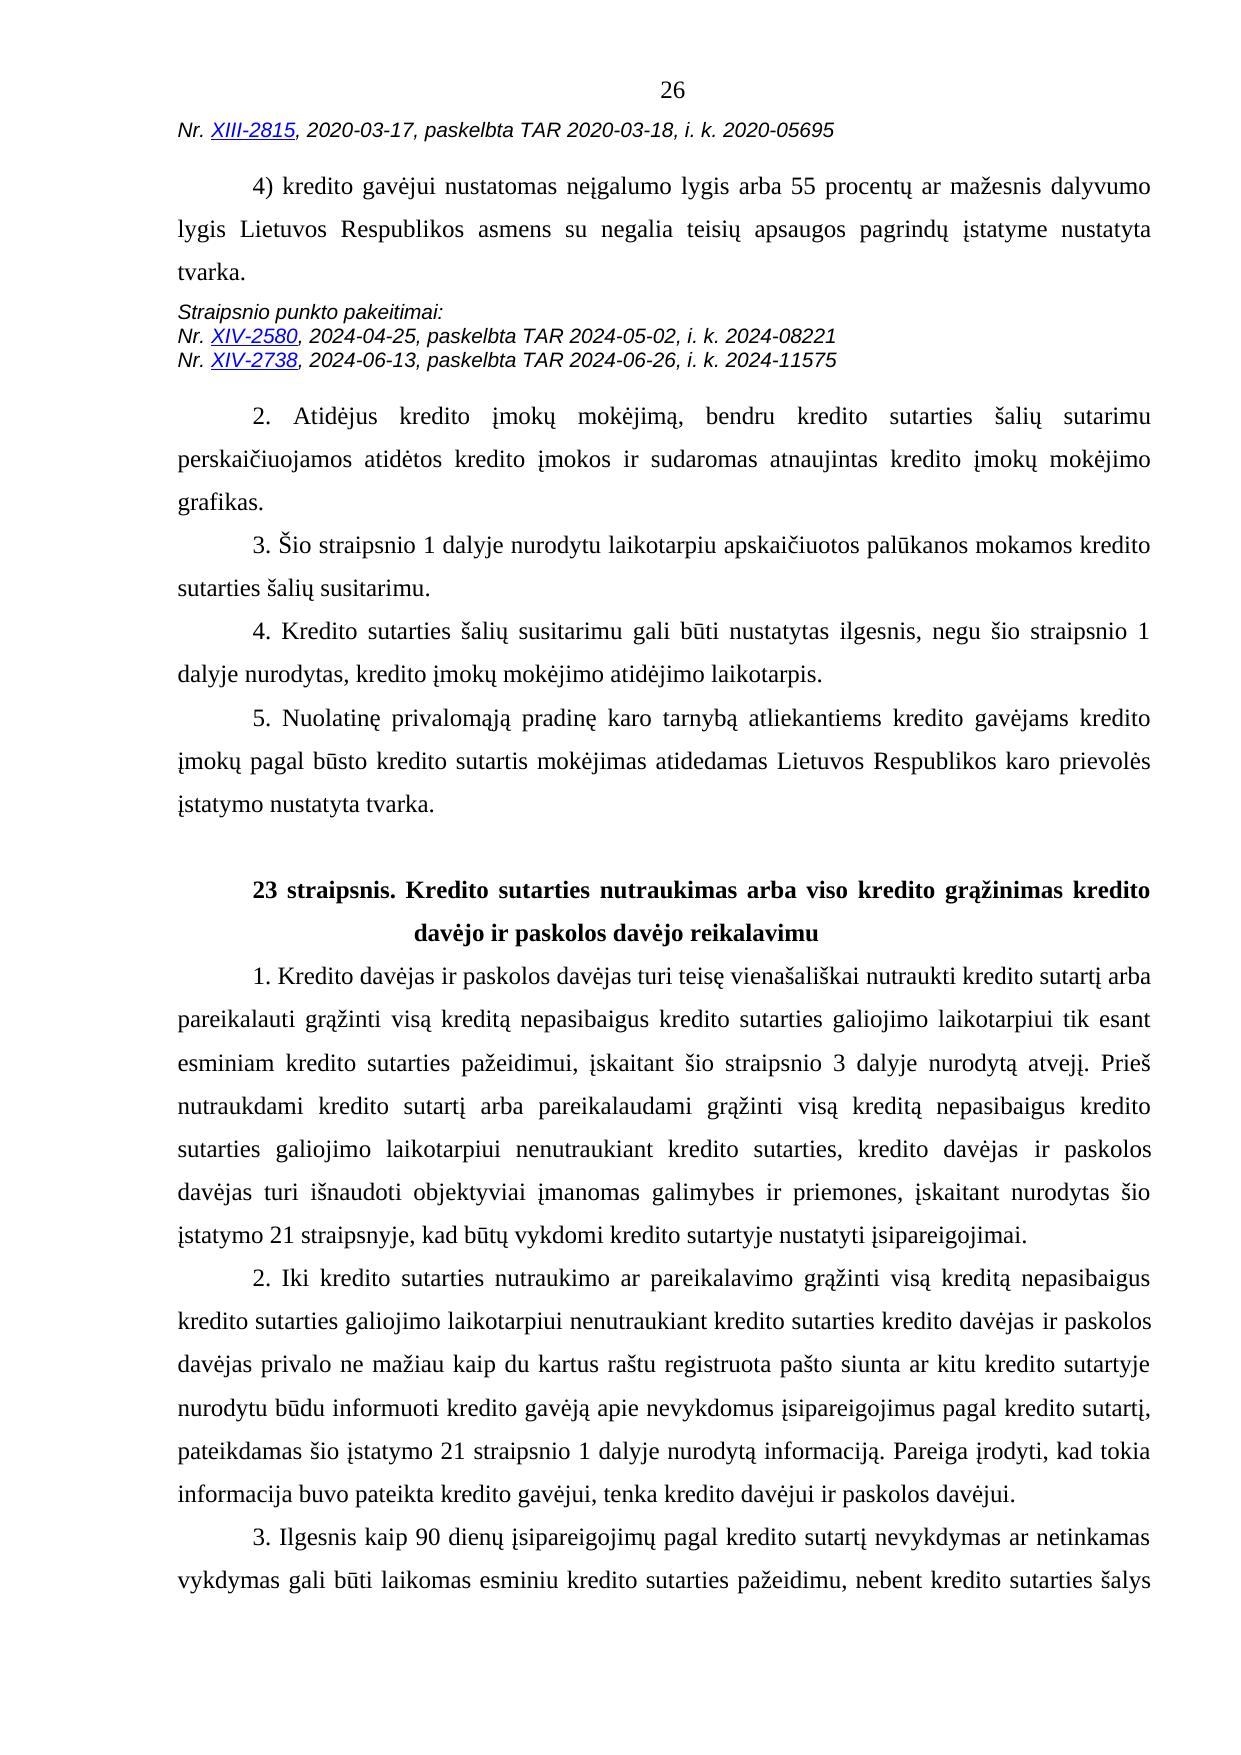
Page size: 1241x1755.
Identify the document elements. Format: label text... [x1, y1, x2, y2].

text Nr. XIV-2738, 2024-06-13, paskelbta TAR 2024-06-26, i. k. 2024-11575 [177, 348, 1152, 372]
text 1. Kredito davėjas ir paskolos davėjas turi teisę vienašališkai nutraukti kredito sutartį arba pareikalauti grąžinti visą kreditą nepasibaigus kredito sutarties galiojimo laikotarpiui tik esant esminiam kredito sutarties pažeidimui, įskaitant šio straipsnio 3 dalyje nurodytą atvejį. Prieš nutraukdami kredito sutartį arba pareikalaudami grąžinti visą kreditą nepasibaigus kredito sutarties galiojimo laikotarpiui nenutraukiant kredito sutarties, kredito davėjas ir paskolos davėjas turi išnaudoti objektyviai įmanomas galimybes ir priemones, įskaitant nurodytas šio įstatymo 21 straipsnyje, kad būtų vykdomi kredito sutartyje nustatyti įsipareigojimai. [177, 961, 1152, 1249]
text Straipsnio punkto pakeitimai: [177, 300, 1152, 324]
text Nr. XIV-2580, 2024-04-25, paskelbta TAR 2024-05-02, i. k. 2024-08221 [177, 324, 1152, 348]
text 3. Ilgesnis kaip 90 dienų įsipareigojimų pagal kredito sutartį nevykdymas ar netinkamas vykdymas gali būti laikomas esminiu kredito sutarties pažeidimu, nebent kredito sutarties šalys [177, 1522, 1152, 1594]
text 4) kredito gavėjui nustatomas neįgalumo lygis arba 55 procentų ar mažesnis dalyvumo lygis Lietuvos Respublikos asmens su negalia teisių apsaugos pagrindų įstatyme nustatyta tvarka. [177, 171, 1152, 286]
text 2. Iki kredito sutarties nutraukimo ar pareikalavimo grąžinti visą kreditą nepasibaigus kredito sutarties galiojimo laikotarpiui nenutraukiant kredito sutarties kredito davėjas ir paskolos davėjas privalo ne mažiau kaip du kartus raštu registruota pašto siunta ar kitu kredito sutartyje nurodytu būdu informuoti kredito gavėją apie nevykdomus įsipareigojimus pagal kredito sutartį, pateikdamas šio įstatymo 21 straipsnio 1 dalyje nurodytą informaciją. Pareiga įrodyti, kad tokia informacija buvo pateikta kredito gavėjui, tenka kredito davėjui ir paskolos davėjui. [177, 1263, 1152, 1508]
text Nr. XIII-2815, 2020-03-17, paskelbta TAR 2020-03-18, i. k. 2020-05695 [177, 118, 1152, 142]
text 23 straipsnis. Kredito sutarties nutraukimas arba viso kredito grąžinimas kredito davėjo ir paskolos davėjo reikalavimu [252, 875, 1152, 947]
text 2. Atidėjus kredito įmokų mokėjimą, bendru kredito sutarties šalių sutarimu perskaičiuojamos atidėtos kredito įmokos ir sudaromas atnaujintas kredito įmokų mokėjimo grafikas. [177, 401, 1152, 516]
text 3. Šio straipsnio 1 dalyje nurodytu laikotarpiu apskaičiuotos palūkanos mokamos kredito sutarties šalių susitarimu. [177, 530, 1152, 602]
text 5. Nuolatinę privalomąją pradinę karo tarnybą atliekantiems kredito gavėjams kredito įmokų pagal būsto kredito sutartis mokėjimas atidedamas Lietuvos Respublikos karo prievolės įstatymo nustatyta tvarka. [177, 703, 1152, 818]
text 4. Kredito sutarties šalių susitarimu gali būti nustatytas ilgesnis, negu šio straipsnio 1 dalyje nurodytas, kredito įmokų mokėjimo atidėjimo laikotarpis. [177, 616, 1152, 688]
